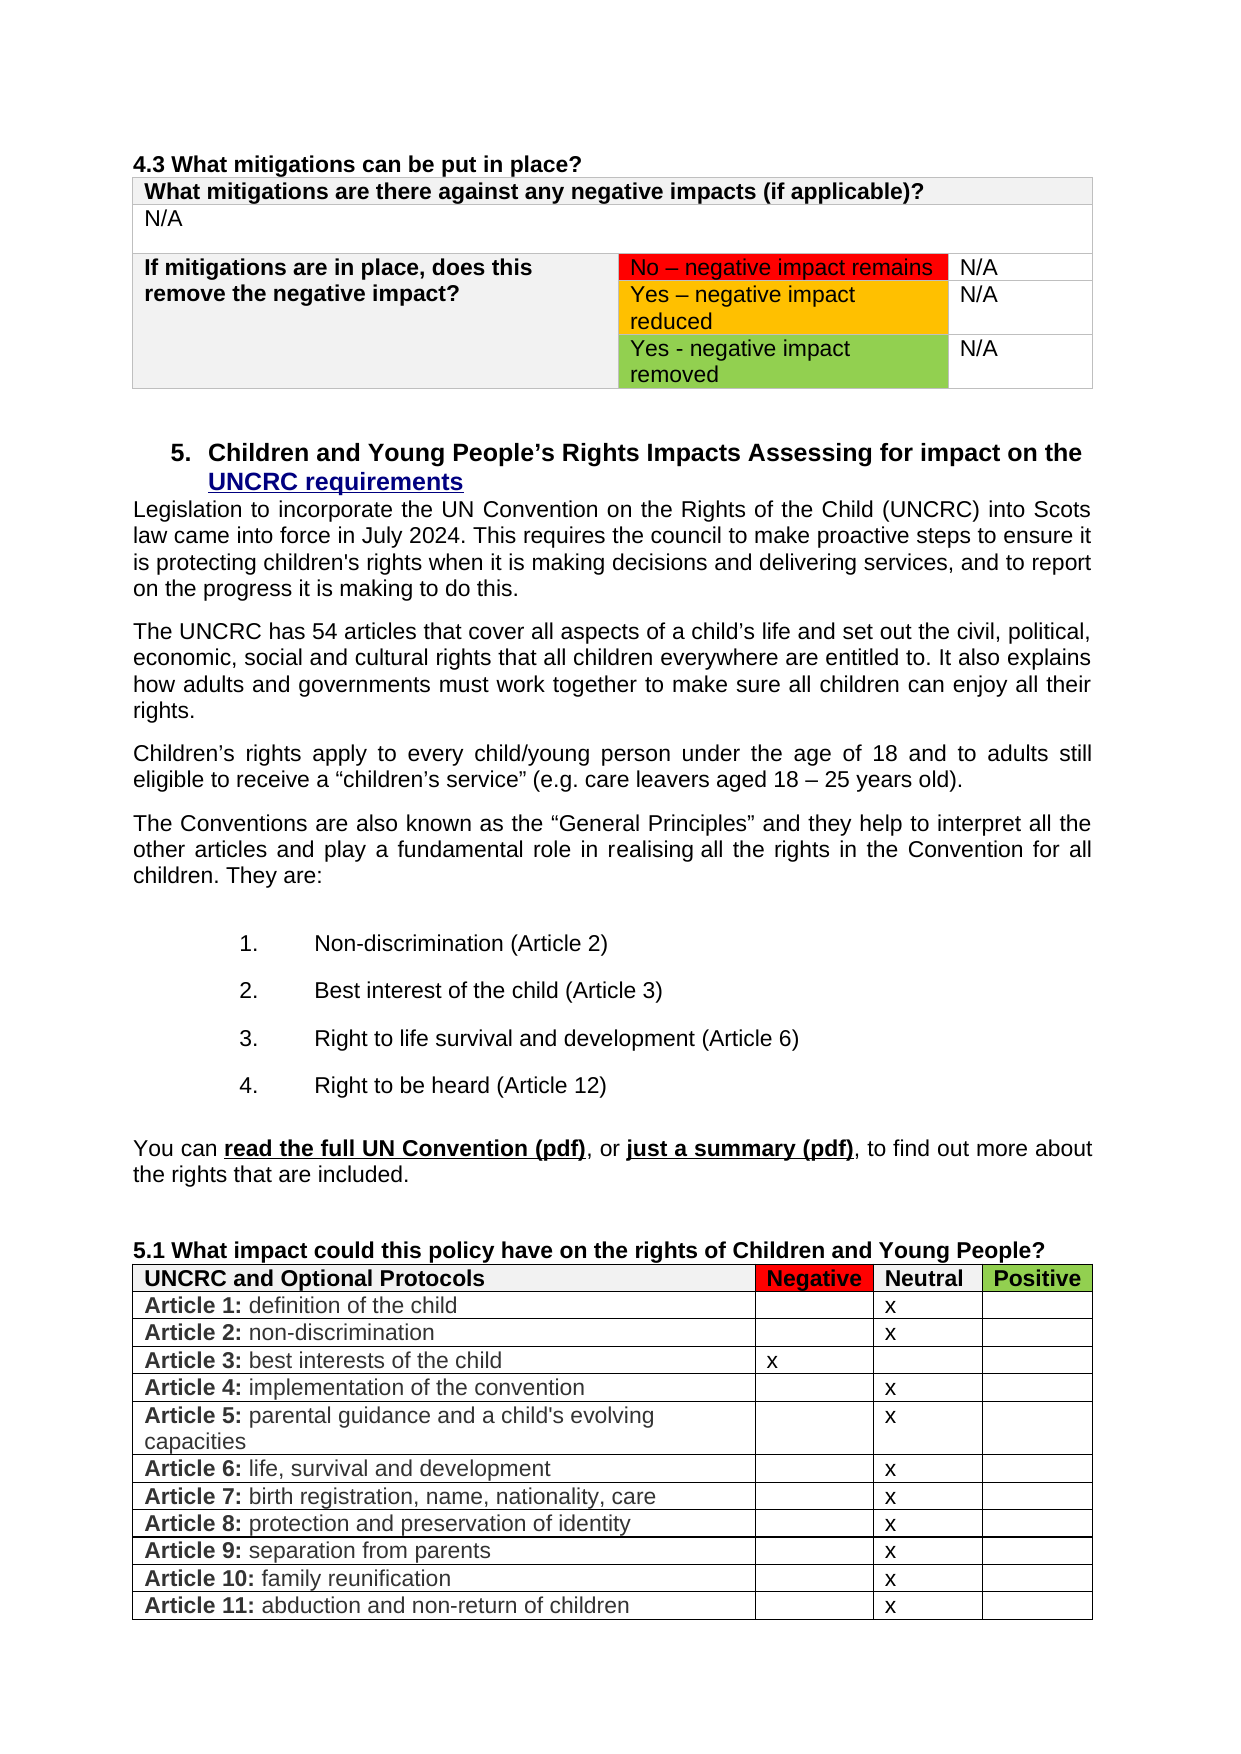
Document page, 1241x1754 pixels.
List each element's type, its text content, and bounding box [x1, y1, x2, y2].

table_cell Yes – negative impact reduced [619, 281, 948, 334]
table_cell Article 10: family reunification [133, 1565, 755, 1591]
table_cell x [756, 1347, 873, 1373]
table_cell [756, 1538, 873, 1564]
table_header Neutral [874, 1265, 982, 1291]
text The UNCRC has 54 articles that cover all aspects of a child’s life and set out the civil, political, economic, social and cultural rights that all children everywhere are entitled to. It also explains how adults and governments must work together to make sure all children can enjoy all their rights. [133, 618, 1093, 723]
table_header What mitigations are there against any negative impacts (if applicable)? [133, 178, 1092, 204]
table_cell x [874, 1455, 982, 1482]
table_cell Yes - negative impact removed [619, 335, 948, 388]
table_cell If mitigations are in place, does this remove the negative impact? [133, 254, 618, 388]
table_cell [983, 1292, 1092, 1318]
table_cell x [874, 1510, 982, 1536]
list Right to life survival and development (Article 6) [239, 1024, 1093, 1051]
table_cell x [874, 1402, 982, 1454]
table_cell N/A [133, 205, 1092, 253]
table_cell [756, 1510, 873, 1536]
table_header Positive [983, 1265, 1092, 1291]
table_cell [756, 1402, 873, 1454]
table_cell x [874, 1483, 982, 1509]
table_cell Article 11: abduction and non-return of children [133, 1592, 755, 1619]
table_cell N/A [949, 335, 1092, 388]
subtitle 4.3 What mitigations can be put in place? [133, 151, 1093, 177]
table_cell N/A [949, 281, 1092, 334]
table_cell [874, 1347, 982, 1373]
list Right to be heard (Article 12) [239, 1072, 1093, 1098]
table_cell [756, 1292, 873, 1318]
table_cell [983, 1510, 1092, 1536]
table_cell [983, 1319, 1092, 1346]
table_cell [983, 1455, 1092, 1482]
table_cell [756, 1455, 873, 1482]
table_cell [756, 1592, 873, 1619]
text You can read the full UN Convention (pdf), or just a summary (pdf), to find out more about the rights that are included. [133, 1135, 1093, 1188]
table_cell x [874, 1292, 982, 1318]
table_cell [983, 1402, 1092, 1454]
table_cell x [874, 1592, 982, 1619]
subtitle 5.1 What impact could this policy have on the rights of Children and Young People? [133, 1237, 1093, 1263]
table_cell [983, 1374, 1092, 1401]
table_header Negative [756, 1265, 873, 1291]
table_cell [756, 1565, 873, 1591]
text Legislation to incorporate the UN Convention on the Rights of the Child (UNCRC) into Scots law came into force in July 2024. This requires the council to make proactive steps to ensure it is protecting children's rights when it is making decisions and delivering services, and to report on the progress it is making to do this. [133, 496, 1093, 601]
table_cell [983, 1565, 1092, 1591]
list Non-discrimination (Article 2) [239, 930, 1093, 957]
table_cell No – negative impact remains [619, 254, 948, 280]
text The Conventions are also known as the “General Principles” and they help to interpret all the other articles and play a fundamental role in realising all the rights in the Convention for all children. They are: [133, 809, 1093, 888]
table_cell x [874, 1374, 982, 1401]
table_cell [983, 1538, 1092, 1564]
table_cell x [874, 1319, 982, 1346]
table_cell [756, 1319, 873, 1346]
table_cell [756, 1483, 873, 1509]
table_cell x [874, 1565, 982, 1591]
table_cell [983, 1347, 1092, 1373]
subtitle Children and Young People’s Rights Impacts Assessing for impact on the UNCRC requirements [170, 438, 1093, 496]
table_cell [983, 1592, 1092, 1619]
table_cell [756, 1374, 873, 1401]
table_cell x [874, 1538, 982, 1564]
table_cell N/A [949, 254, 1092, 280]
list Best interest of the child (Article 3) [239, 977, 1093, 1004]
text Children’s rights apply to every child/young person under the age of 18 and to adults still eligible to receive a “children’s service” (e.g. care leavers aged 18 – 25 years old). [133, 740, 1093, 793]
table_cell [983, 1483, 1092, 1509]
table_header UNCRC and Optional Protocols [133, 1265, 755, 1291]
